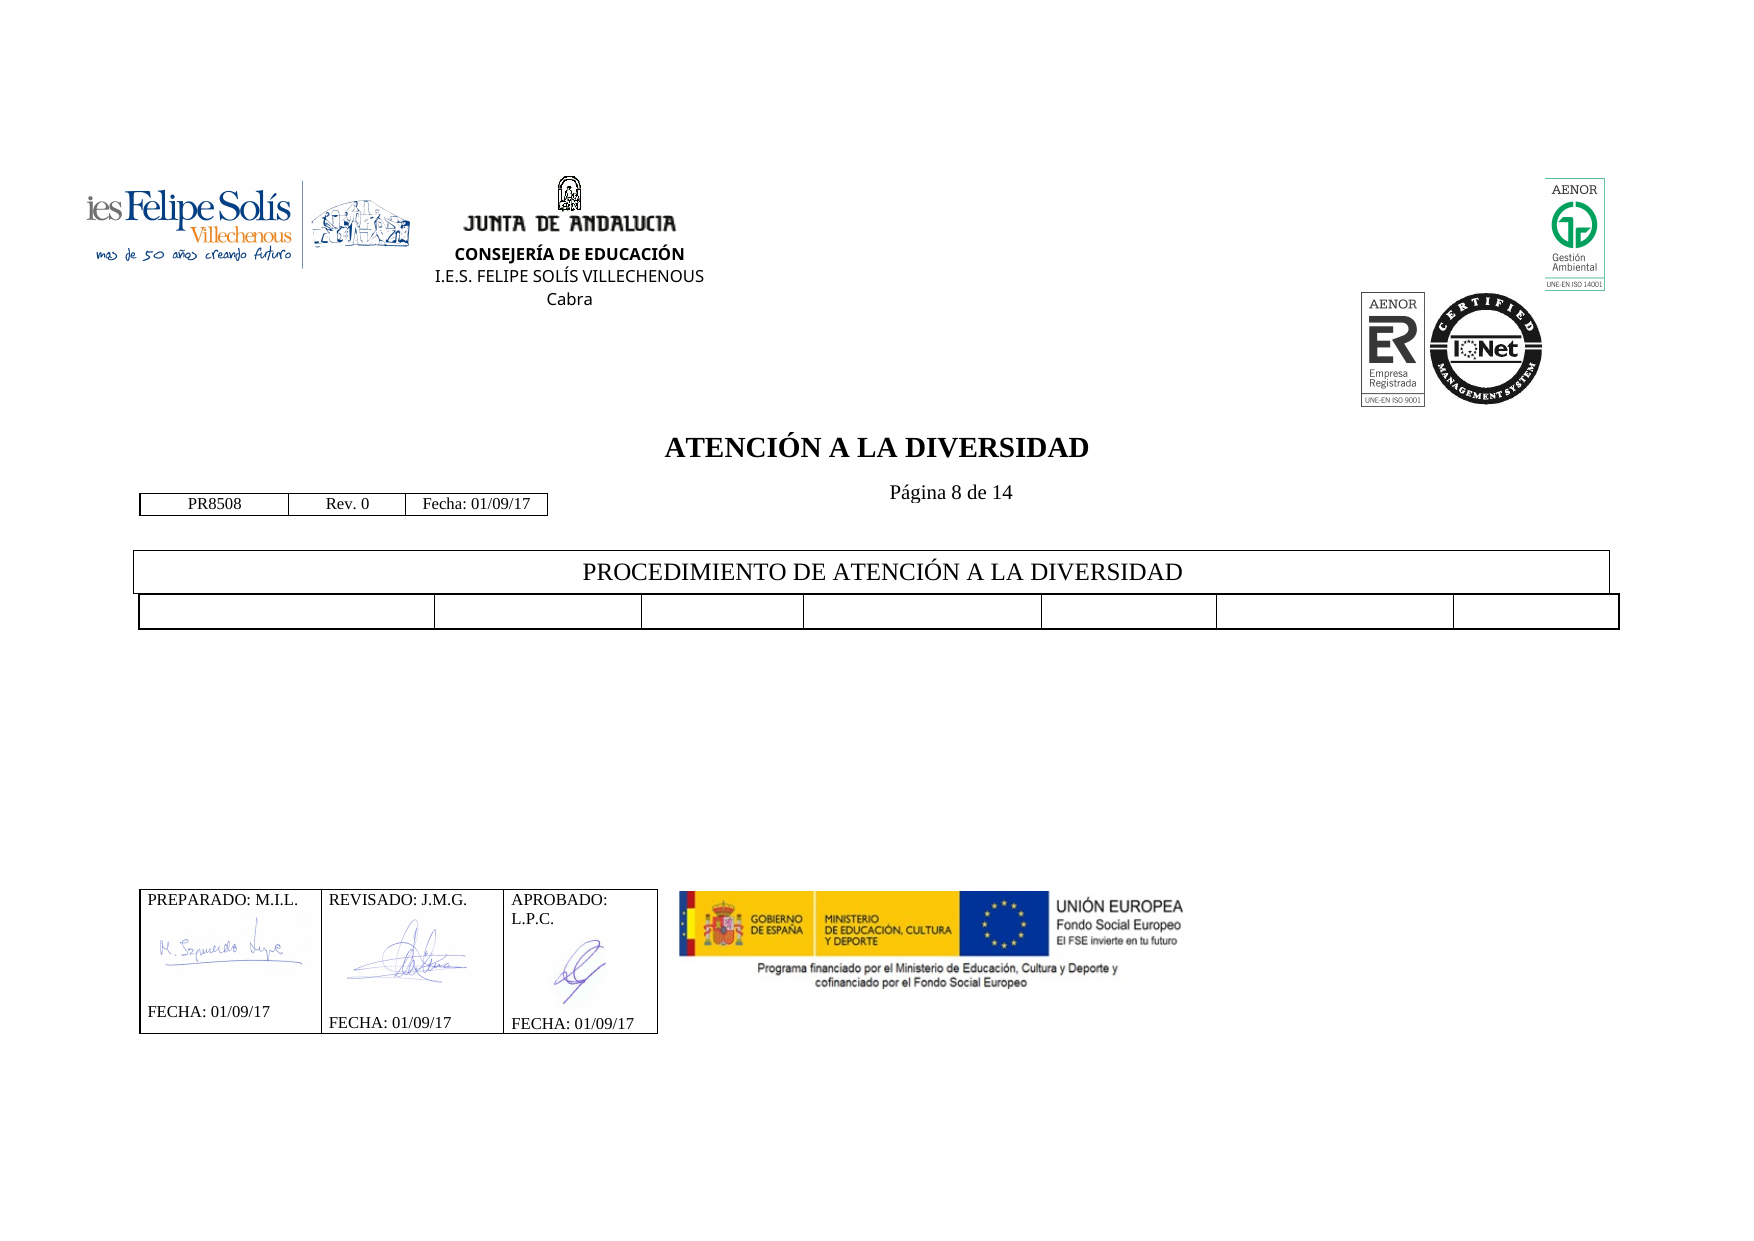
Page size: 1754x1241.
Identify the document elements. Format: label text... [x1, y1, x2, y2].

table_cell [134, 628, 876, 658]
table_cell [804, 595, 1041, 627]
picture [1545, 178, 1605, 291]
table_cell [642, 595, 803, 627]
table_cell [1042, 595, 1216, 627]
table_cell [140, 595, 434, 627]
table_header PROCEDIMIENTO DE ATENCIÓN A LA DIVERSIDAD [134, 551, 1609, 592]
table_cell [876, 630, 1619, 658]
table_cell [435, 595, 641, 627]
table_cell [1454, 595, 1618, 627]
table_header [1610, 550, 1619, 592]
table_cell [134, 687, 876, 716]
picture [462, 215, 677, 233]
table_cell [134, 658, 876, 687]
table_cell [876, 658, 1619, 687]
picture [149, 910, 312, 981]
picture [1361, 292, 1425, 407]
table_cell [876, 687, 1619, 716]
table_cell [134, 594, 138, 627]
picture [556, 176, 583, 212]
picture [343, 910, 482, 992]
table_cell [1217, 595, 1453, 627]
picture [1430, 291, 1544, 406]
picture [78, 178, 418, 279]
picture [679, 891, 1186, 989]
